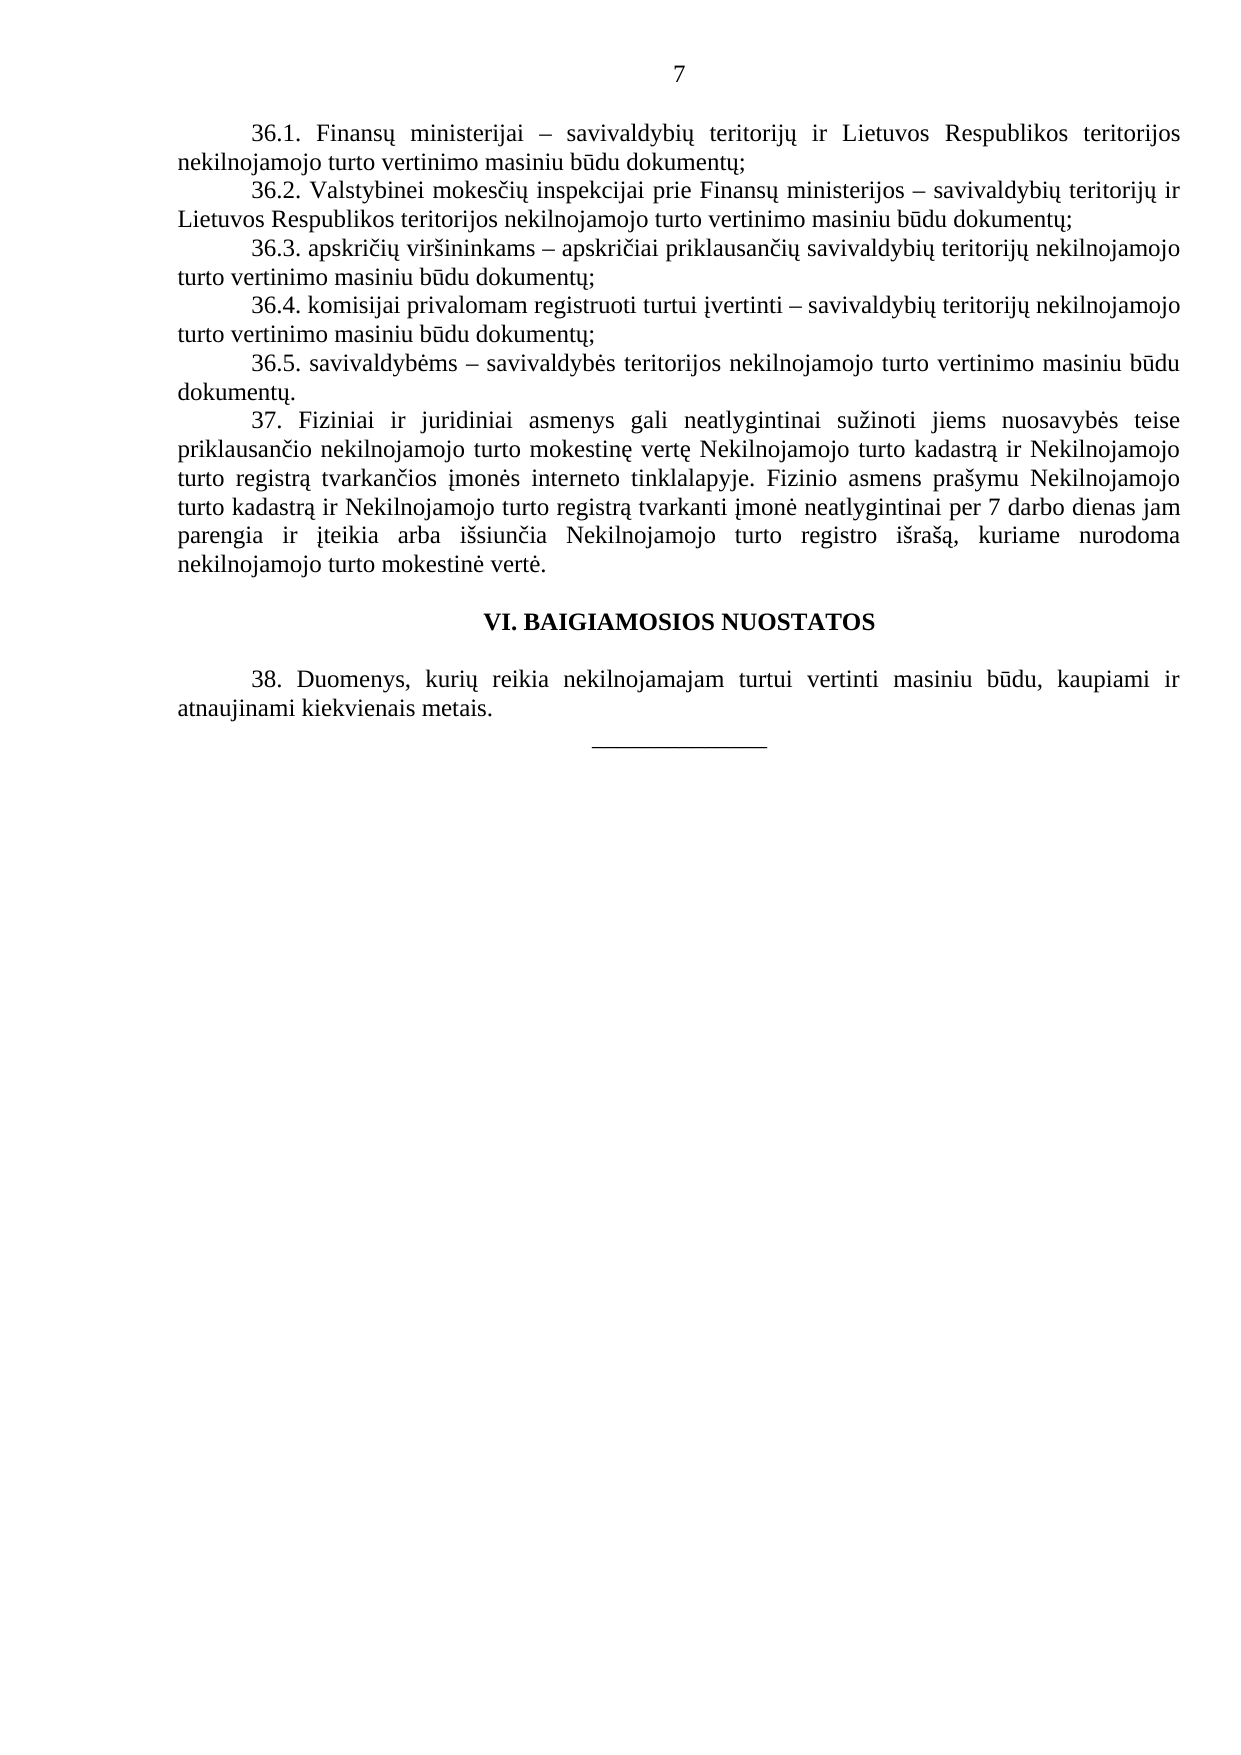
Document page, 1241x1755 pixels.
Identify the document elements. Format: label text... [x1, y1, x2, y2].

text 37. Fiziniai ir juridiniai asmenys gali neatlygintinai sužinoti jiems nuosavybės teise priklausančio nekilnojamojo turto mokestinę vertę Nekilnojamojo turto kadastrą ir Nekilnojamojo turto registrą tvarkančios įmonės interneto tinklalapyje. Fizinio asmens prašymu Nekilnojamojo turto kadastrą ir Nekilnojamojo turto registrą tvarkanti įmonė neatlygintinai per 7 darbo dienas jam parengia ir įteikia arba išsiunčia Nekilnojamojo turto registro išrašą, kuriame nurodoma nekilnojamojo turto mokestinė vertė. [177, 406, 1181, 578]
text 38. Duomenys, kurių reikia nekilnojamajam turtui vertinti masiniu būdu, kaupiami ir atnaujinami kiekvienais metais. [177, 664, 1181, 722]
text 36.4. komisijai privalomam registruoti turtui įvertinti – savivaldybių teritorijų nekilnojamojo turto vertinimo masiniu būdu dokumentų; [177, 291, 1181, 348]
text VI. BAIGIAMOSIOS NUOSTATOS [177, 607, 1181, 636]
text 36.1. Finansų ministerijai – savivaldybių teritorijų ir Lietuvos Respublikos teritorijos nekilnojamojo turto vertinimo masiniu būdu dokumentų; [177, 118, 1181, 176]
text ______________ [177, 722, 1181, 751]
text 36.3. apskričių viršininkams – apskričiai priklausančių savivaldybių teritorijų nekilnojamojo turto vertinimo masiniu būdu dokumentų; [177, 233, 1181, 291]
text 36.5. savivaldybėms – savivaldybės teritorijos nekilnojamojo turto vertinimo masiniu būdu dokumentų. [177, 348, 1181, 406]
text 36.2. Valstybinei mokesčių inspekcijai prie Finansų ministerijos – savivaldybių teritorijų ir Lietuvos Respublikos teritorijos nekilnojamojo turto vertinimo masiniu būdu dokumentų; [177, 176, 1181, 233]
